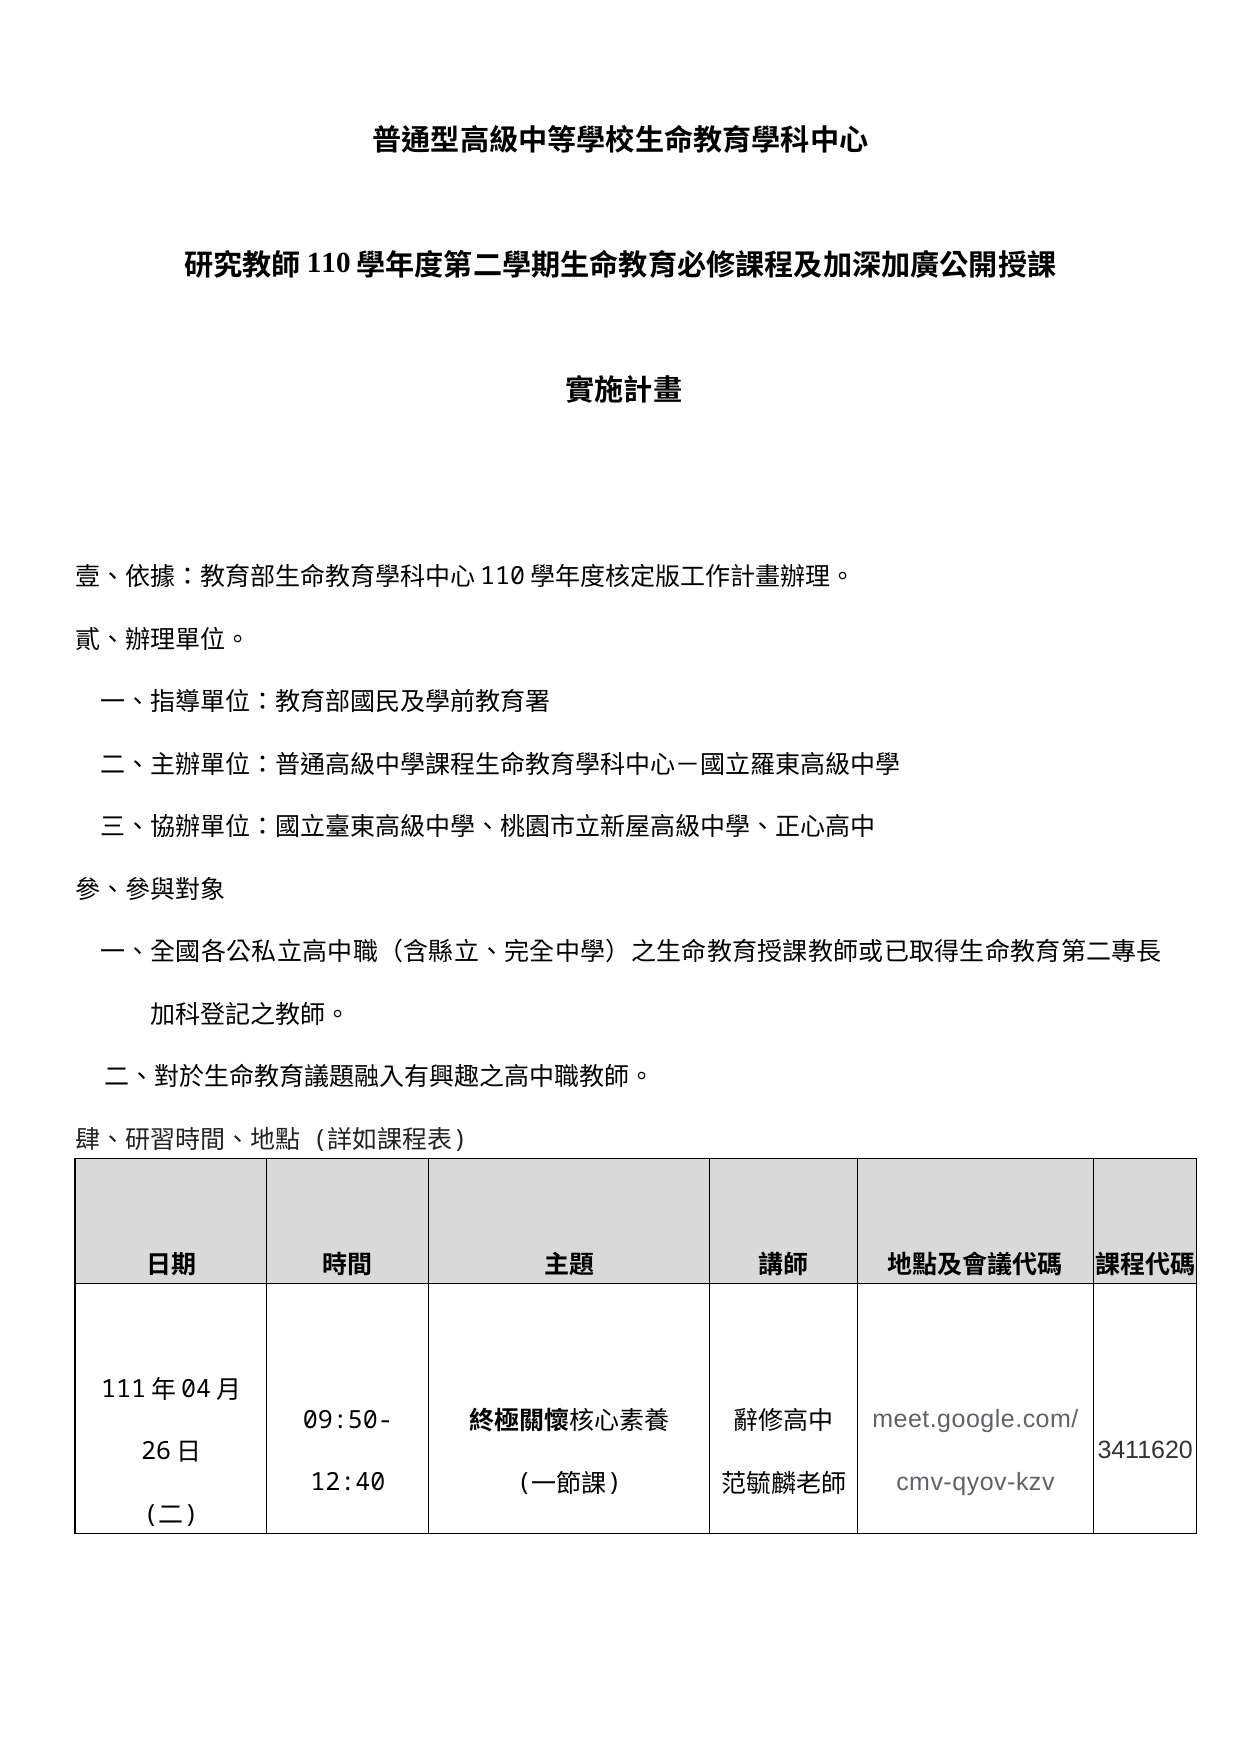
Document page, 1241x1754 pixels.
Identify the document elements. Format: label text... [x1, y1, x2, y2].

text 二、對於生命教育議題融入有興趣之高中職教師。 [83, 1033, 1165, 1096]
text 實施計畫 [75, 346, 1165, 408]
text 研究教師110學年度第二學期生命教育必修課程及加深加廣公開授課 [75, 221, 1165, 283]
text 參、參與對象 [75, 846, 1165, 908]
table_cell 終極關懷核心素養 (一節課) [429, 1284, 709, 1533]
table_cell 辭修高中 范毓麟老師 [710, 1284, 857, 1533]
table_cell 09:50-12:40 [267, 1284, 428, 1533]
table_cell 111年04月26日 (二) [76, 1284, 266, 1533]
table_header 課程代碼 [1094, 1159, 1196, 1283]
table_header 地點及會議代碼 [858, 1159, 1093, 1283]
text 一、全國各公私立高中職（含縣立、完全中學）之生命教育授課教師或已取得生命教育第二專長加科登記之教師。 [100, 908, 1165, 1033]
text 普通型高級中等學校生命教育學科中心 [75, 96, 1165, 158]
table_cell meet.google.com/cmv-qyov-kzv [858, 1284, 1093, 1533]
table_header 日期 [76, 1159, 266, 1283]
table_cell 3411620 [1094, 1284, 1196, 1533]
text 三、協辦單位：國立臺東高級中學、桃園市立新屋高級中學、正心高中 [75, 783, 1165, 846]
text 貳、辦理單位。 [75, 596, 1165, 658]
text 一、指導單位：教育部國民及學前教育署 [75, 658, 1165, 721]
table_header 時間 [267, 1159, 428, 1283]
text 二、主辦單位：普通高級中學課程生命教育學科中心－國立羅東高級中學 [75, 721, 1165, 783]
table_header 講師 [710, 1159, 857, 1283]
text 肆、研習時間、地點 (詳如課程表) [75, 1096, 1165, 1158]
table_header 主題 [429, 1159, 709, 1283]
text 壹、依據：教育部生命教育學科中心110學年度核定版工作計畫辦理。 [75, 533, 1165, 596]
